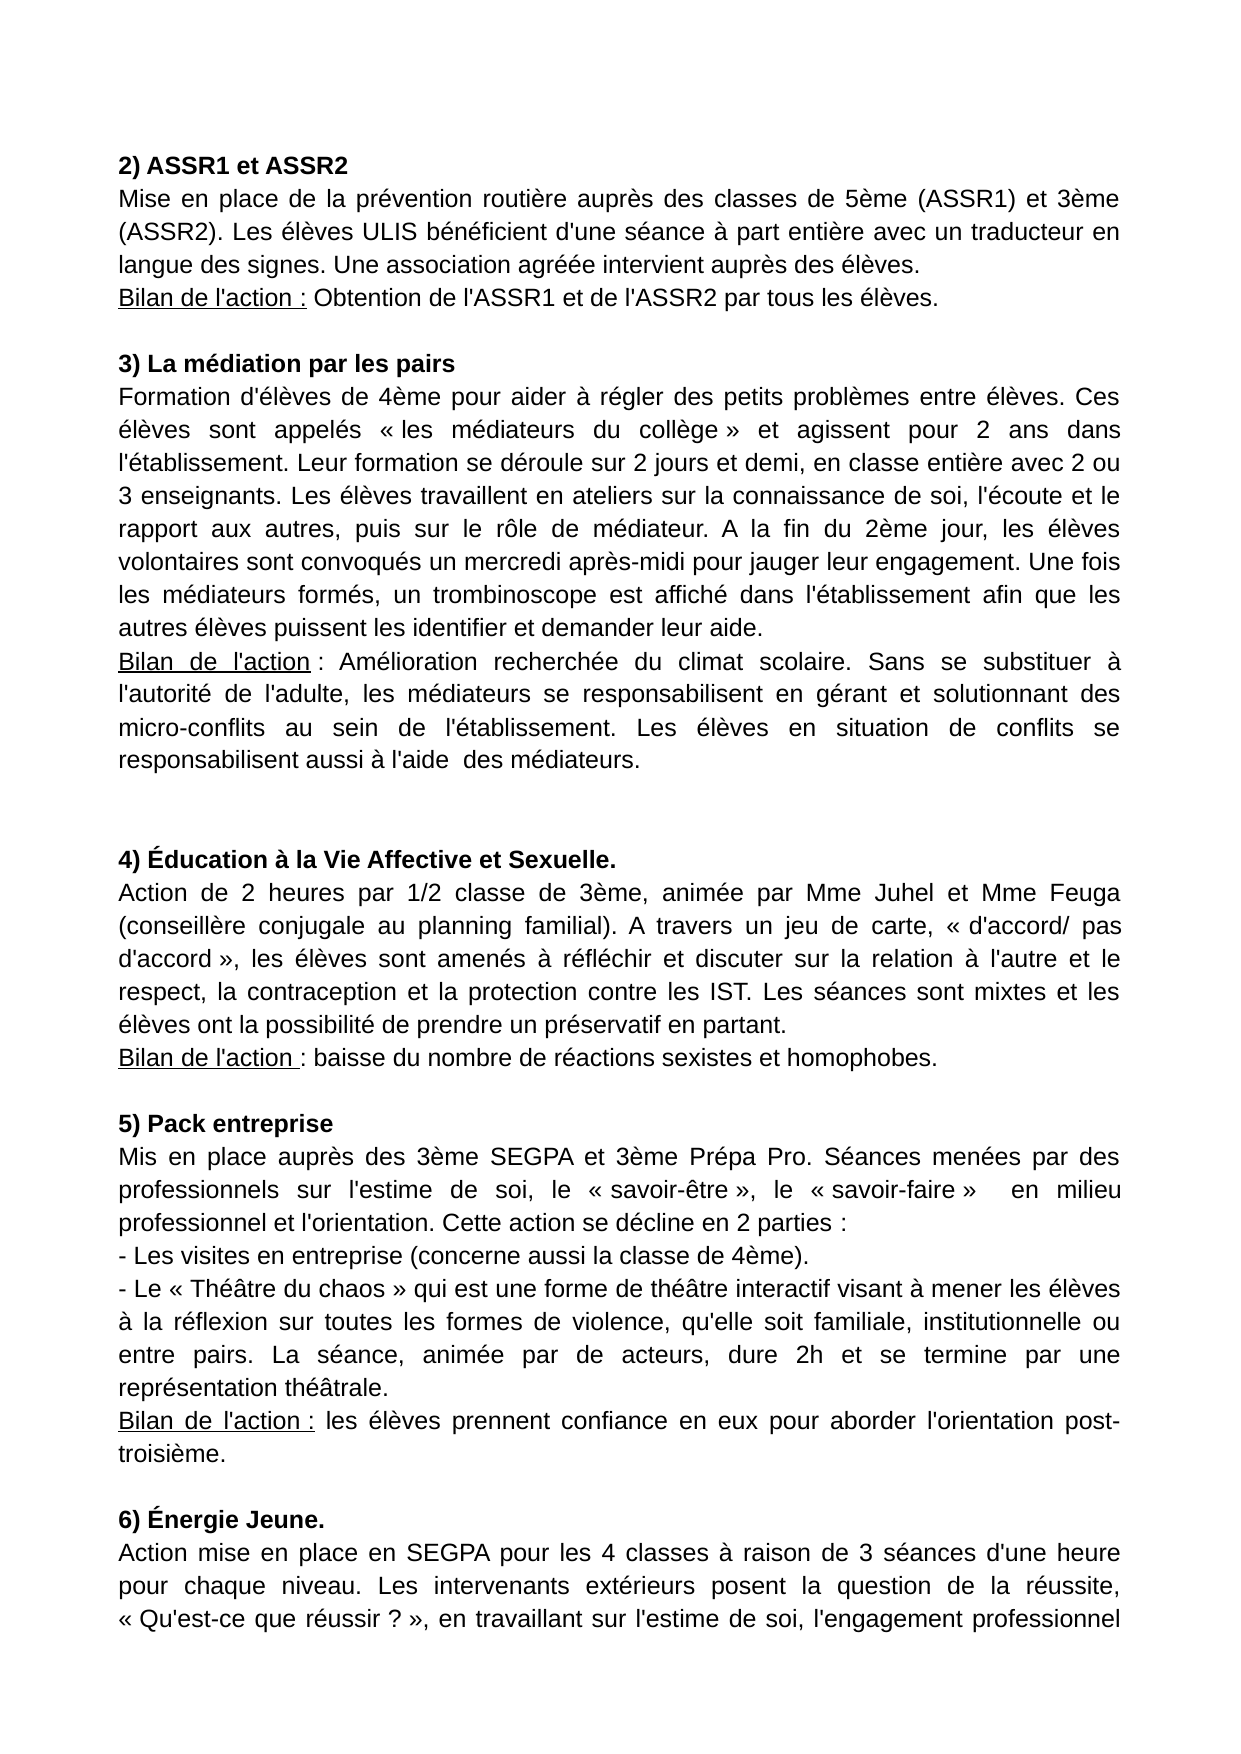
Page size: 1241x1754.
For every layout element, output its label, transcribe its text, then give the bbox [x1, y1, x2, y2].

text - Les visites en entreprise (concerne aussi la classe de 4ème). [118, 1241, 1122, 1269]
text Bilan de l'action : les élèves prennent confiance en eux pour aborder l'orientation post-troisième. [118, 1406, 1122, 1468]
text Action de 2 heures par 1/2 classe de 3ème, animée par Mme Juhel et Mme Feuga (conseillère conjugale au planning familial). A travers un jeu de carte, « d'accord/ pas d'accord », les élèves sont amenés à réfléchir et discuter sur la relation à l'autre et le respect, la contraception et la protection contre les IST. Les séances sont mixtes et les élèves ont la possibilité de prendre un préservatif en partant. [118, 878, 1122, 1038]
text Bilan de l'action : Amélioration recherchée du climat scolaire. Sans se substituer à l'autorité de l'adulte, les médiateurs se responsabilisent en gérant et solutionnant des micro-conflits au sein de l'établissement. Les élèves en situation de conflits se responsabilisent aussi à l'aide des médiateurs. [118, 646, 1122, 774]
text Action mise en place en SEGPA pour les 4 classes à raison de 3 séances d'une heure pour chaque niveau. Les intervenants extérieurs posent la question de la réussite, « Qu'est-ce que réussir ? », en travaillant sur l'estime de soi, l'engagement professionnel [118, 1538, 1122, 1633]
text Bilan de l'action : Obtention de l'ASSR1 et de l'ASSR2 par tous les élèves. [118, 283, 1122, 312]
text Bilan de l'action : baisse du nombre de réactions sexistes et homophobes. [118, 1043, 1122, 1071]
text 2) ASSR1 et ASSR2 [118, 151, 1122, 180]
text Mis en place auprès des 3ème SEGPA et 3ème Prépa Pro. Séances menées par des professionnels sur l'estime de soi, le « savoir-être », le « savoir-faire » en milieu professionnel et l'orientation. Cette action se décline en 2 parties : [118, 1142, 1122, 1237]
text 5) Pack entreprise [118, 1109, 1122, 1137]
text 3) La médiation par les pairs [118, 349, 1122, 378]
text 6) Énergie Jeune. [118, 1505, 1122, 1534]
text Formation d'élèves de 4ème pour aider à régler des petits problèmes entre élèves. Ces élèves sont appelés « les médiateurs du collège » et agissent pour 2 ans dans l'établissement. Leur formation se déroule sur 2 jours et demi, en classe entière avec 2 ou 3 enseignants. Les élèves travaillent en ateliers sur la connaissance de soi, l'écoute et le rapport aux autres, puis sur le rôle de médiateur. A la fin du 2ème jour, les élèves volontaires sont convoqués un mercredi après-midi pour jauger leur engagement. Une fois les médiateurs formés, un trombinoscope est affiché dans l'établissement afin que les autres élèves puissent les identifier et demander leur aide. [118, 382, 1122, 642]
text Mise en place de la prévention routière auprès des classes de 5ème (ASSR1) et 3ème (ASSR2). Les élèves ULIS bénéficient d'une séance à part entière avec un traducteur en langue des signes. Une association agréée intervient auprès des élèves. [118, 184, 1122, 279]
text - Le « Théâtre du chaos » qui est une forme de théâtre interactif visant à mener les élèves à la réflexion sur toutes les formes de violence, qu'elle soit familiale, institutionnelle ou entre pairs. La séance, animée par de acteurs, dure 2h et se termine par une représentation théâtrale. [118, 1274, 1122, 1402]
text 4) Éducation à la Vie Affective et Sexuelle. [118, 844, 1122, 873]
